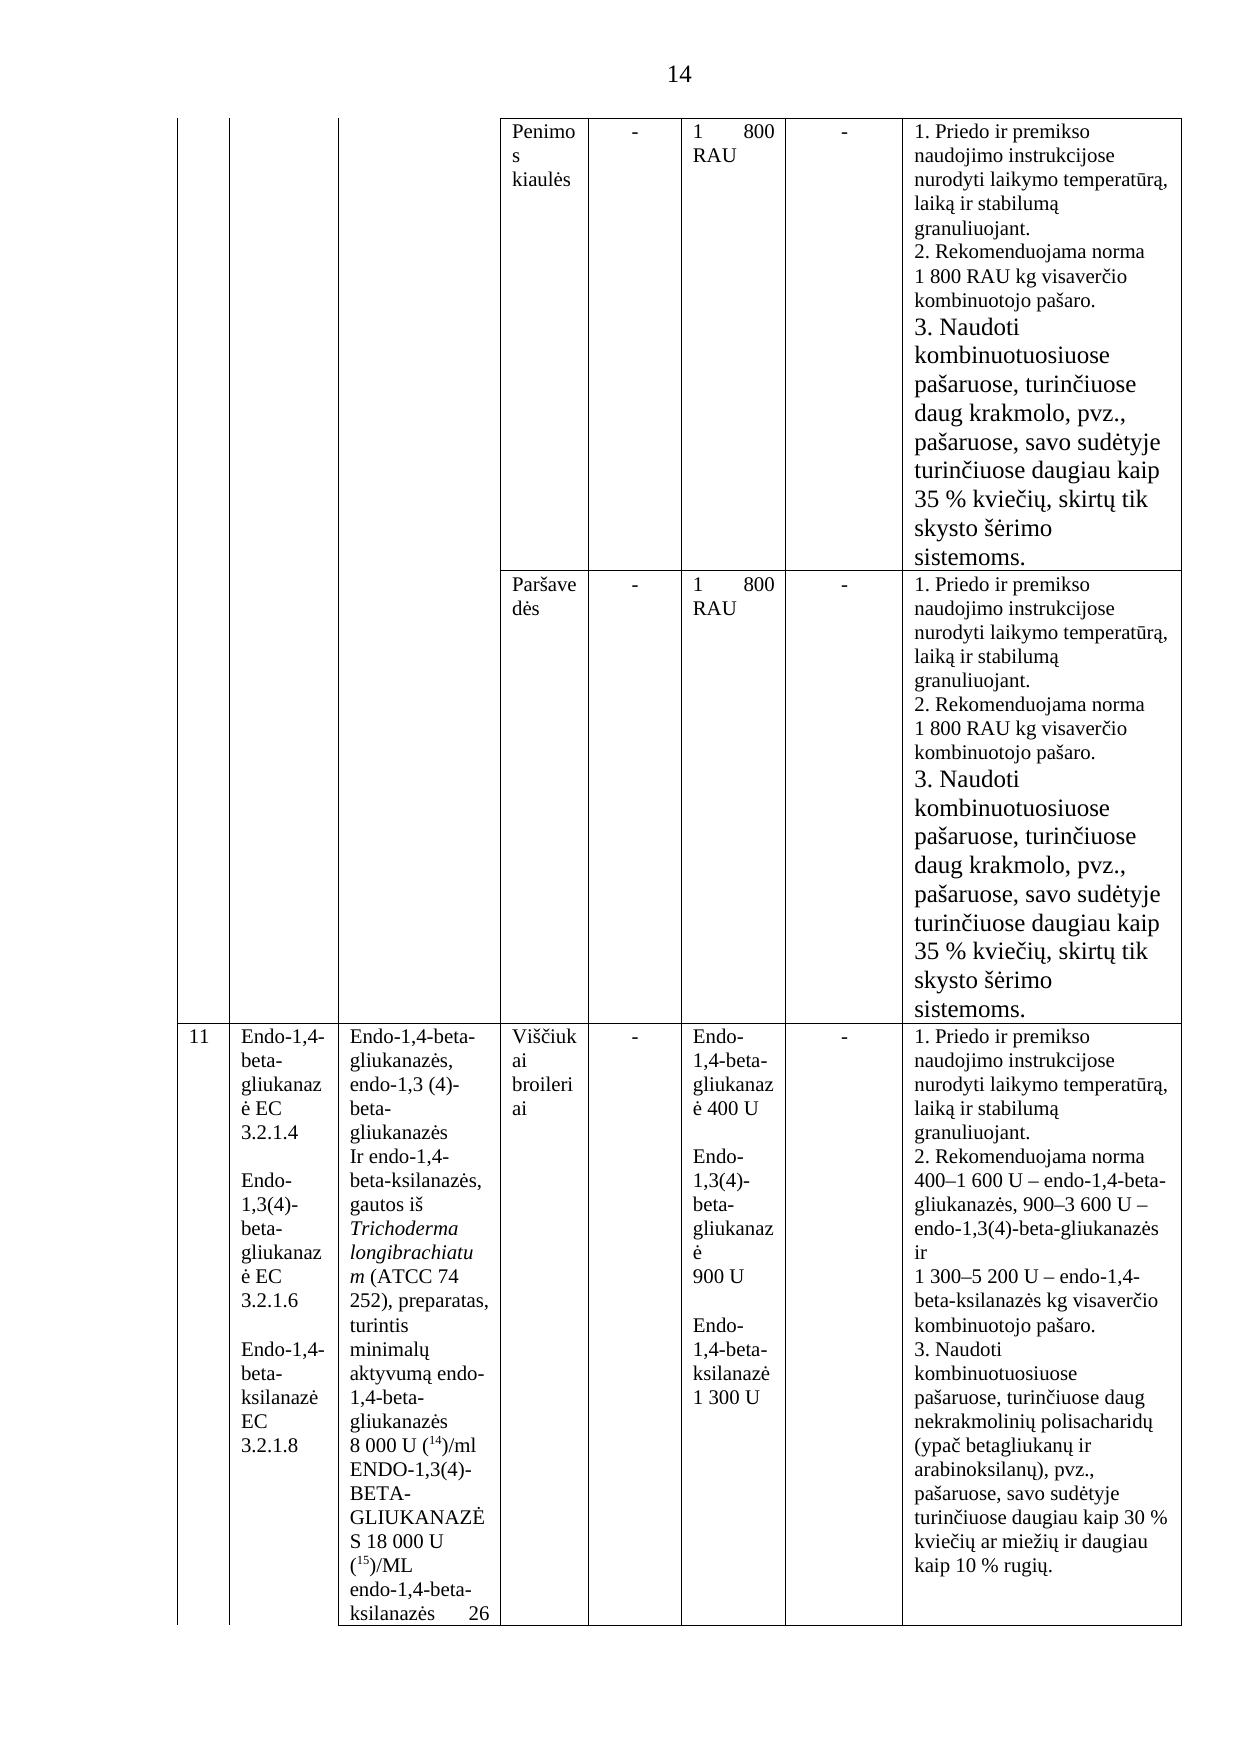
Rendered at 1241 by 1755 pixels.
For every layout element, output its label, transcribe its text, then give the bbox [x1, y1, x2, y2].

table_cell - [589, 1024, 681, 1625]
table_cell [230, 570, 338, 1023]
table_cell [178, 118, 229, 570]
table_cell Paršavedės [501, 571, 588, 1023]
table_cell - [786, 1024, 902, 1625]
table_cell [339, 118, 500, 570]
table_cell Endo-1,4-beta-gliukanazė EC 3.2.1.4 Endo-1,3(4)-beta-gliukanazė EC 3.2.1.6 Endo-1,4-beta-ksilanazė EC 3.2.1.8 [230, 1024, 338, 1625]
table_cell - [589, 119, 681, 570]
table_cell - [786, 119, 902, 570]
table_cell Viščiukai broileriai [501, 1024, 588, 1625]
table_cell 1. Priedo ir premikso naudojimo instrukcijose nurodyti laikymo temperatūrą, laiką ir stabilumą granuliuojant. 2. Rekomenduojama norma 1 800 RAU kg visaverčio kombinuotojo pašaro. 3. Naudoti kombinuotuosiuose pašaruose, turinčiuose daug krakmolo, pvz., pašaruose, savo sudėtyje turinčiuose daugiau kaip 35 % kviečių, skirtų tik skysto šėrimo sistemoms. [903, 571, 1181, 1023]
table_cell - [589, 571, 681, 1023]
table_cell Endo-1,4-beta-gliukanazės, endo-1,3 (4)-beta-gliukanazės Ir endo-1,4-beta-ksilanazės, gautos iš Trichoderma longibrachiatum (ATCC 74 252), preparatas, turintis minimalų aktyvumą endo-1,4-beta-gliukanazės 8 000 U (14)/ml endo-1,3(4)-beta-gliukanazės 18 000 U (15)/ml endo-1,4-beta-ksilanazės 26 [339, 1024, 500, 1625]
table_cell 1 800 RAU [682, 119, 785, 570]
table_cell [178, 570, 229, 1023]
table_cell 1. Priedo ir premikso naudojimo instrukcijose nurodyti laikymo temperatūrą, laiką ir stabilumą granuliuojant. 2. Rekomenduojama norma 1 800 RAU kg visaverčio kombinuotojo pašaro. 3. Naudoti kombinuotuosiuose pašaruose, turinčiuose daug krakmolo, pvz., pašaruose, savo sudėtyje turinčiuose daugiau kaip 35 % kviečių, skirtų tik skysto šėrimo sistemoms. [903, 119, 1181, 570]
table_cell [339, 570, 500, 1023]
table_cell Penimos kiaulės [501, 119, 588, 570]
table_cell [230, 118, 338, 570]
table_cell Endo-1,4-beta-gliukanazė 400 U Endo-1,3(4)-beta-gliukanazė 900 U Endo-1,4-beta-ksilanazė 1 300 U [682, 1024, 785, 1625]
table_cell 1. Priedo ir premikso naudojimo instrukcijose nurodyti laikymo temperatūrą, laiką ir stabilumą granuliuojant. 2. Rekomenduojama norma 400–1 600 U – endo-1,4-beta-gliukanazės, 900–3 600 U – endo-1,3(4)-beta-gliukanazės ir 1 300–5 200 U – endo-1,4-beta-ksilanazės kg visaverčio kombinuotojo pašaro. 3. Naudoti kombinuotuosiuose pašaruose, turinčiuose daug nekrakmolinių polisacharidų (ypač betagliukanų ir arabinoksilanų), pvz., pašaruose, savo sudėtyje turinčiuose daugiau kaip 30 % kviečių ar miežių ir daugiau kaip 10 % rugių. [903, 1024, 1181, 1625]
table_cell 1 800 RAU [682, 571, 785, 1023]
table_cell 11 [178, 1024, 229, 1625]
table_cell - [786, 571, 902, 1023]
